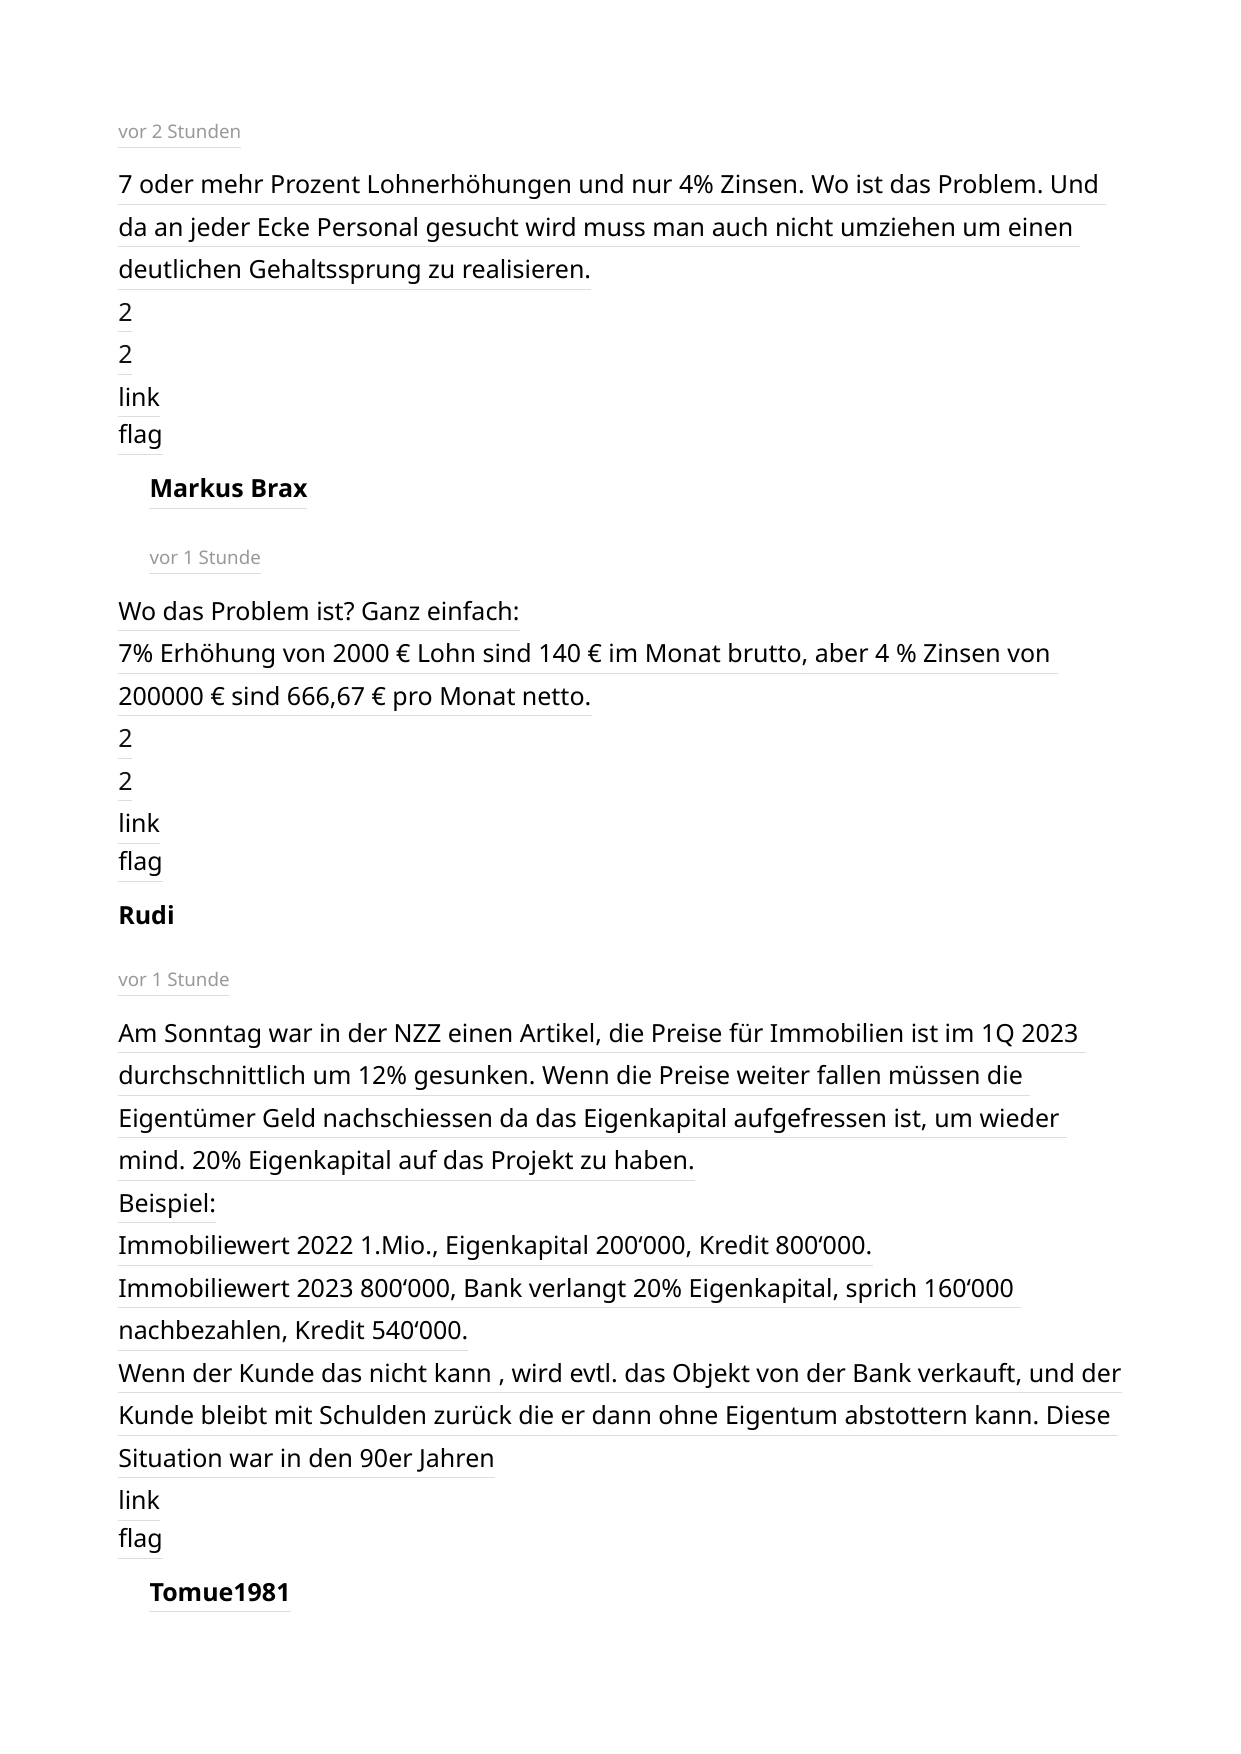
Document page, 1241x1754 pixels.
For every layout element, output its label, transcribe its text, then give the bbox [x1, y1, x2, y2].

text vor 1 Stunde [118, 967, 1117, 996]
text Tomue1981 [149, 1574, 1122, 1612]
text Kunde bleibt mit Schulden zurück die er dann ohne Eigentum abstottern kann. Diese Situation war in den 90er Jahren [118, 1393, 1122, 1478]
text 2 [118, 294, 1122, 332]
text flag [118, 1521, 1122, 1559]
text Am Sonntag war in der NZZ einen Artikel, die Preise für Immobilien ist im 1Q 2023 durchschnittlich um 12% gesunken. Wenn die Preise weiter fallen müssen die Eigentümer Geld nachschiessen da das Eigenkapital aufgefressen ist, um wieder mind. 20% Eigenkapital auf das Projekt zu haben. Beispiel: Immobiliewert 2022 1.Mio., Eigenkapital 200‘000, Kredit 800‘000. Immobiliewert 2023 800‘000, Bank verlangt 20% Eigenkapital, sprich 160‘000 nachbezahlen, Kredit 540‘000. Wenn der Kunde das nicht kann , wird evtl. das Objekt von der Bank verkauft, und der [118, 1015, 1122, 1392]
text vor 2 Stunden [118, 118, 1117, 148]
text 7 oder mehr Prozent Lohnerhöhungen und nur 4% Zinsen. Wo ist das Problem. Und da an jeder Ecke Personal gesucht wird muss man auch nicht umziehen um einen deutlichen Gehaltssprung zu realisieren. [118, 167, 1122, 290]
text link [118, 379, 1122, 417]
text 2 [118, 337, 1122, 375]
text 2 [118, 721, 1122, 759]
text link [118, 1483, 1122, 1521]
text flag [118, 844, 1122, 882]
text Markus Brax [149, 471, 1122, 509]
text vor 1 Stunde [149, 544, 1117, 574]
text Wo das Problem ist? Ganz einfach: 7% Erhöhung von 2000 € Lohn sind 140 € im Monat brutto, aber 4 % Zinsen von 200000 € sind 666,67 € pro Monat netto. [118, 593, 1122, 716]
text flag [118, 417, 1122, 455]
text link [118, 806, 1122, 844]
text Rudi [118, 897, 1122, 931]
text 2 [118, 763, 1122, 801]
